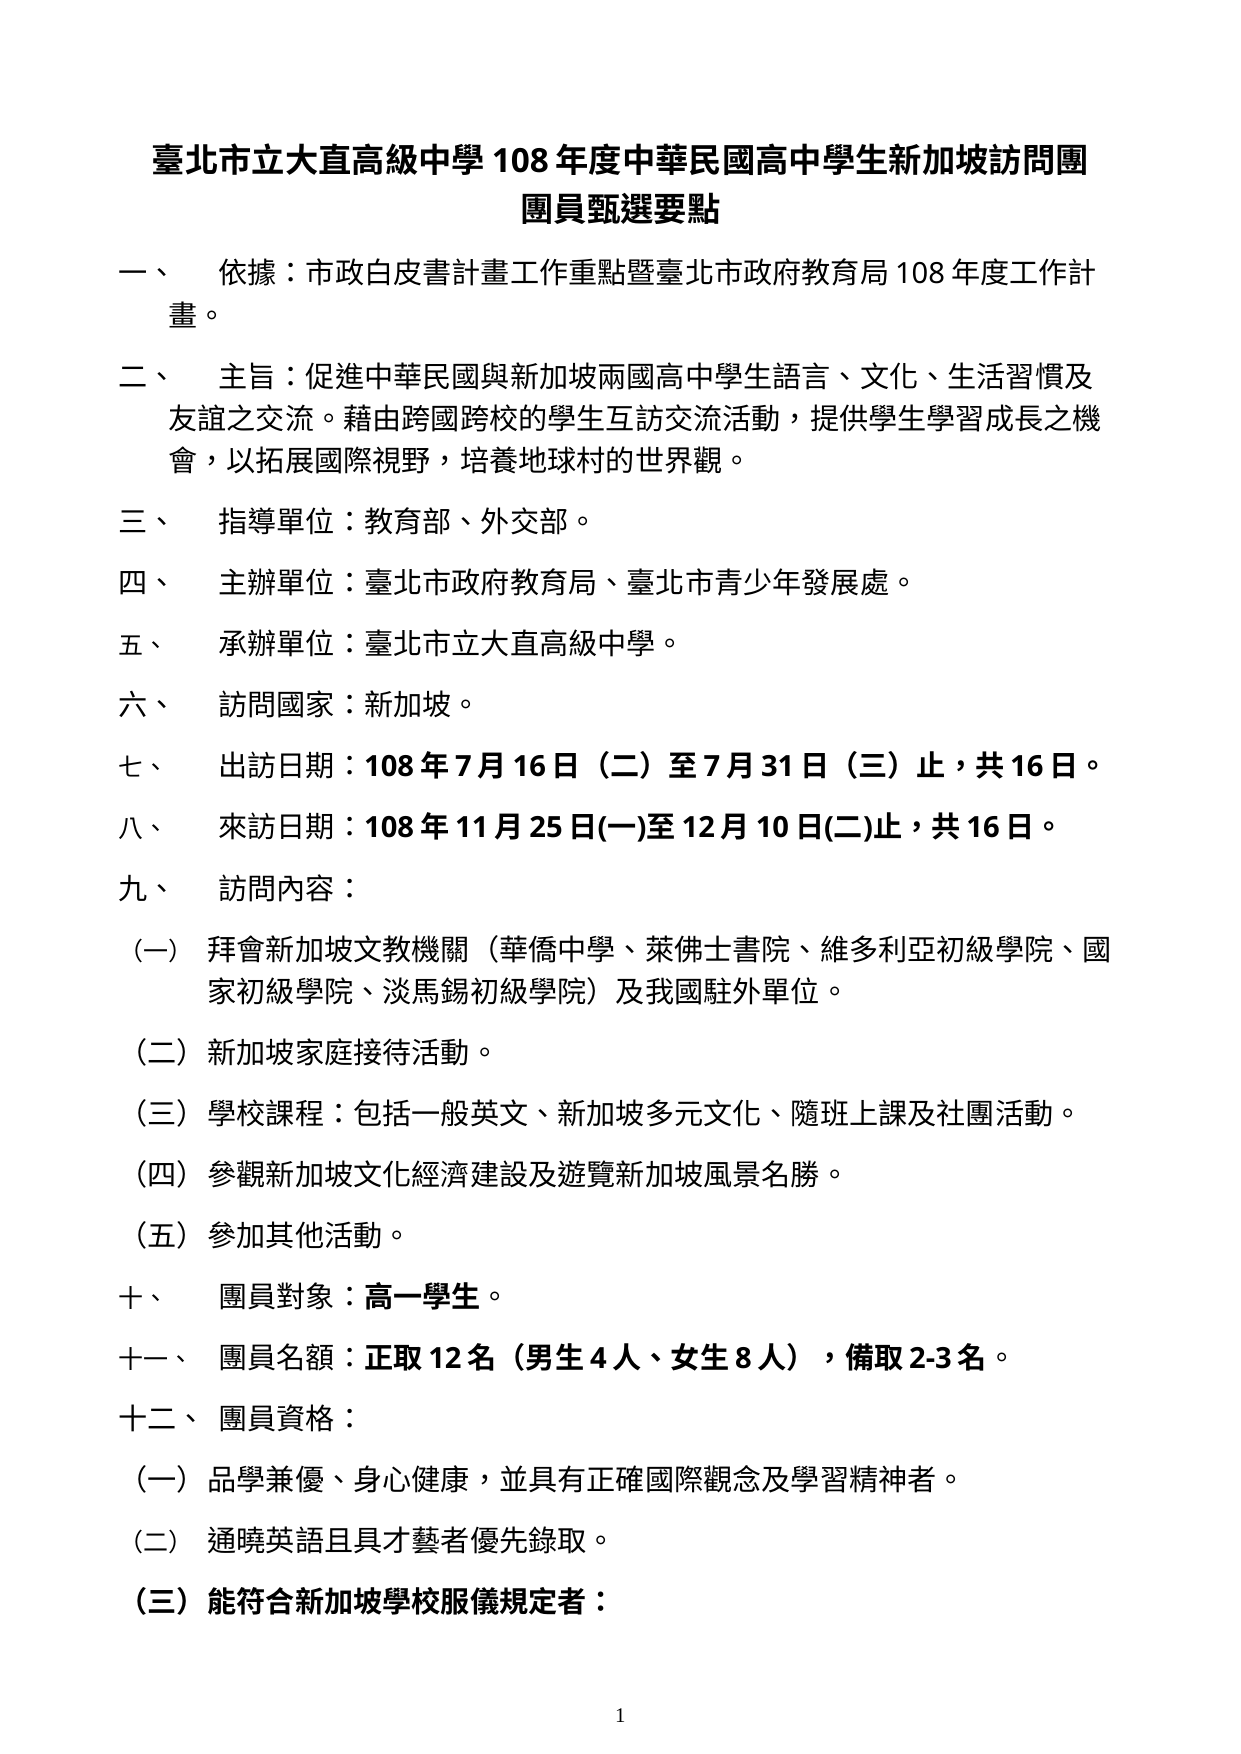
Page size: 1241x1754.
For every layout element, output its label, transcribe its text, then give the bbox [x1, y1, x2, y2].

list 承辦單位：臺北市立大直高級中學。 [118, 621, 1122, 663]
list 能符合新加坡學校服儀規定者： [118, 1579, 1122, 1621]
list 新加坡家庭接待活動。 [118, 1029, 1122, 1072]
list 團員對象：高一學生。 [118, 1274, 1122, 1316]
list 團員資格： [118, 1396, 1122, 1438]
list 依據：市政白皮書計畫工作重點暨臺北市政府教育局108年度工作計畫。 [118, 250, 1122, 334]
list 參觀新加坡文化經濟建設及遊覽新加坡風景名勝。 [118, 1152, 1122, 1194]
list 訪問內容： [118, 865, 1122, 907]
list 出訪日期：108年7月16日（二）至7月31日（三）止，共16日。 [118, 743, 1122, 785]
list 主辦單位：臺北市政府教育局、臺北市青少年發展處。 [118, 560, 1122, 602]
list 團員名額：正取12名（男生4人、女生8人），備取2-3名。 [118, 1335, 1122, 1377]
list 指導單位：教育部、外交部。 [118, 499, 1122, 541]
list 參加其他活動。 [118, 1213, 1122, 1255]
list 拜會新加坡文教機關（華僑中學、萊佛士書院、維多利亞初級學院、國家初級學院、淡馬錫初級學院）及我國駐外單位。 [118, 926, 1122, 1011]
text 臺北市立大直高級中學108年度中華民國高中學生新加坡訪問團 [118, 134, 1122, 183]
list 訪問國家：新加坡。 [118, 682, 1122, 724]
list 通曉英語且具才藝者優先錄取。 [118, 1518, 1122, 1560]
list 主旨：促進中華民國與新加坡兩國高中學生語言、文化、生活習慣及友誼之交流。藉由跨國跨校的學生互訪交流活動，提供學生學習成長之機會，以拓展國際視野，培養地球村的世界觀。 [118, 353, 1122, 480]
list 品學兼優、身心健康，並具有正確國際觀念及學習精神者。 [118, 1457, 1122, 1499]
list 學校課程：包括一般英文、新加坡多元文化、隨班上課及社團活動。 [118, 1091, 1122, 1133]
list 來訪日期：108年11月25日(一)至12月10日(二)止，共16日。 [118, 804, 1122, 846]
text 團員甄選要點 [118, 183, 1122, 231]
